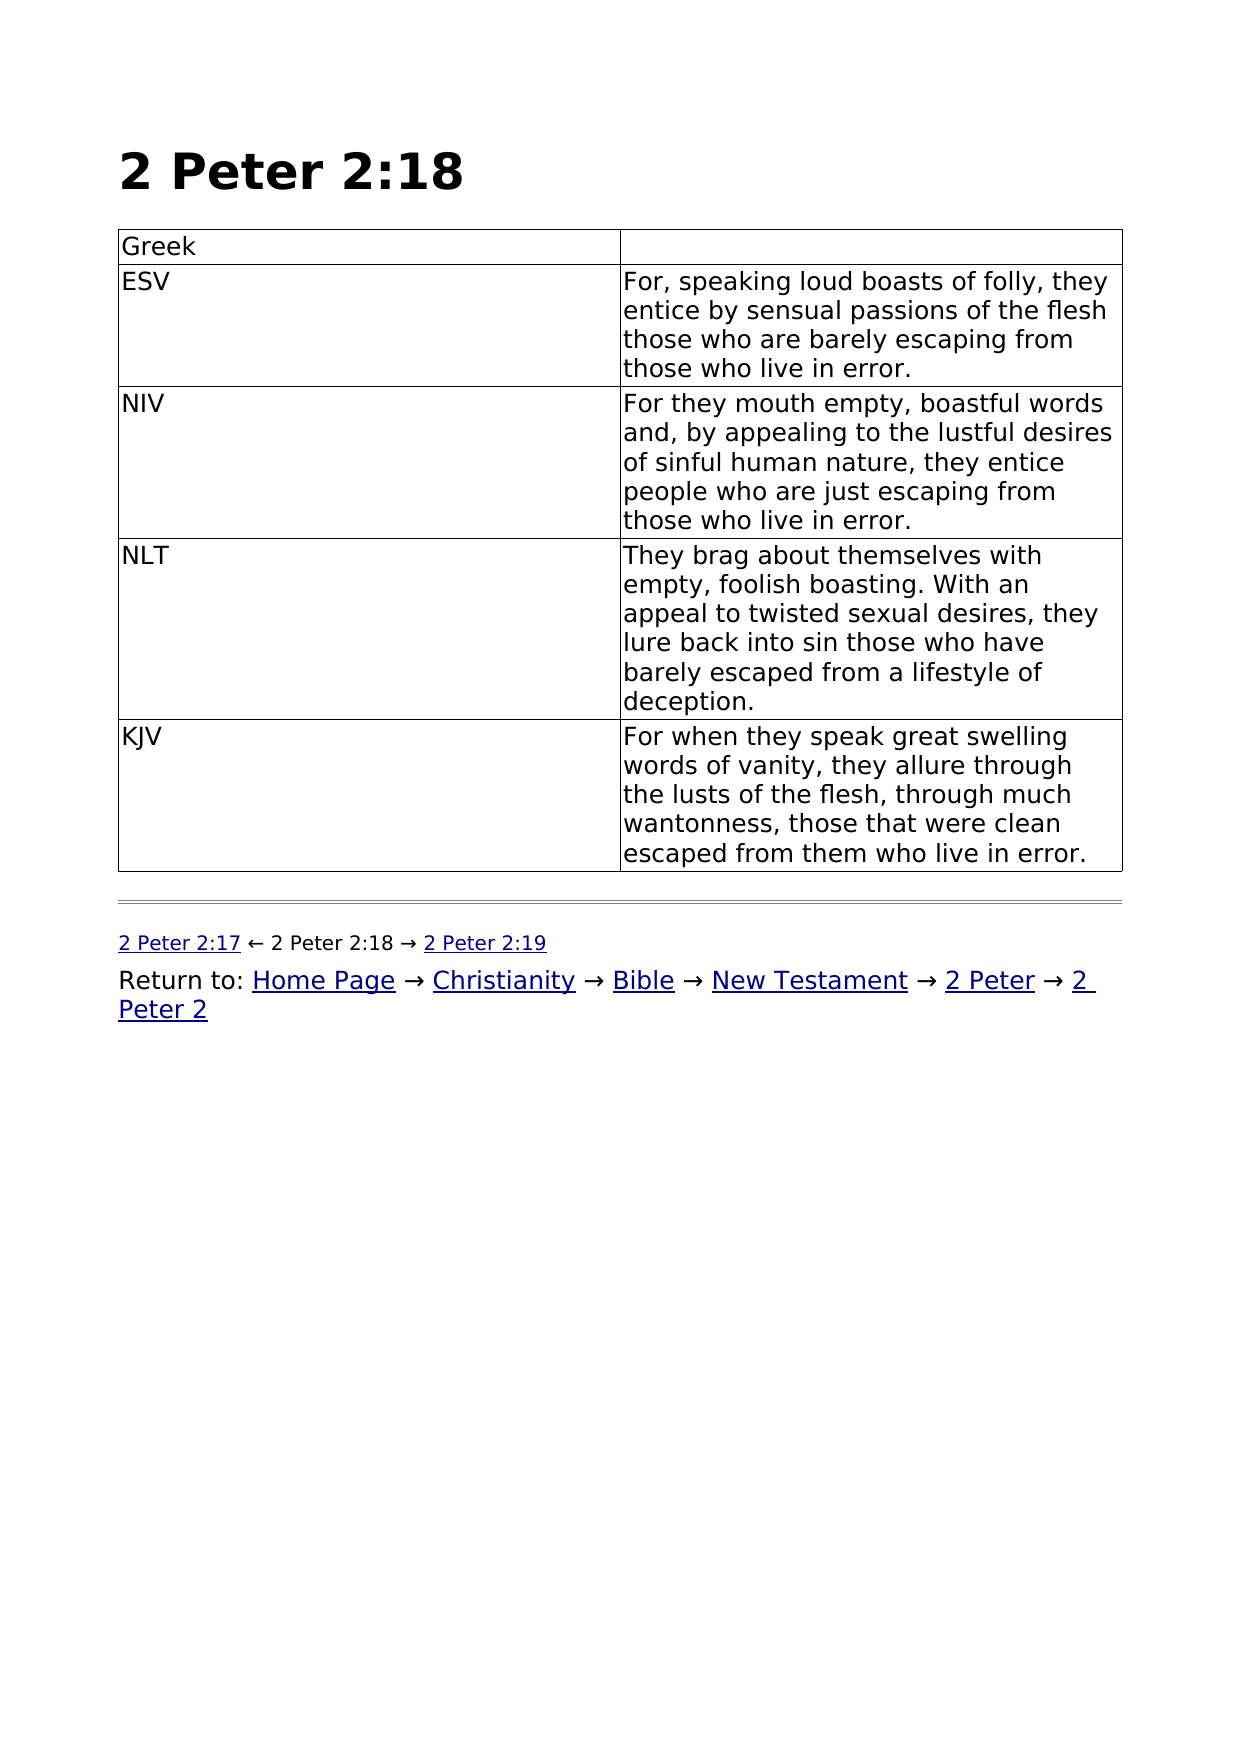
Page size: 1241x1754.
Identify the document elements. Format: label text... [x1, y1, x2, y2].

table_cell KJV [119, 720, 620, 871]
table_header Greek [119, 230, 620, 264]
table_cell NLT [119, 539, 620, 719]
table_cell NIV [119, 387, 620, 538]
table_cell They brag about themselves with empty, foolish boasting. With an appeal to twisted sexual desires, they lure back into sin those who have barely escaped from a lifestyle of deception. [621, 539, 1122, 719]
table_header [621, 230, 1122, 264]
table_cell For when they speak great swelling words of vanity, they allure through the lusts of the flesh, through much wantonness, those that were clean escaped from them who live in error. [621, 720, 1122, 871]
subtitle 2 Peter 2:18 [118, 143, 1122, 201]
table_cell ESV [119, 265, 620, 386]
table_cell For, speaking loud boasts of folly, they entice by sensual passions of the flesh those who are barely escaping from those who live in error. [621, 265, 1122, 386]
text Return to: Home Page → Christianity → Bible → New Testament → 2 Peter → 2 Peter 2 [118, 966, 1122, 1024]
text 2 Peter 2:17 ← 2 Peter 2:18 → 2 Peter 2:19 [118, 932, 1122, 966]
table_cell For they mouth empty, boastful words and, by appealing to the lustful desires of sinful human nature, they entice people who are just escaping from those who live in error. [621, 387, 1122, 538]
